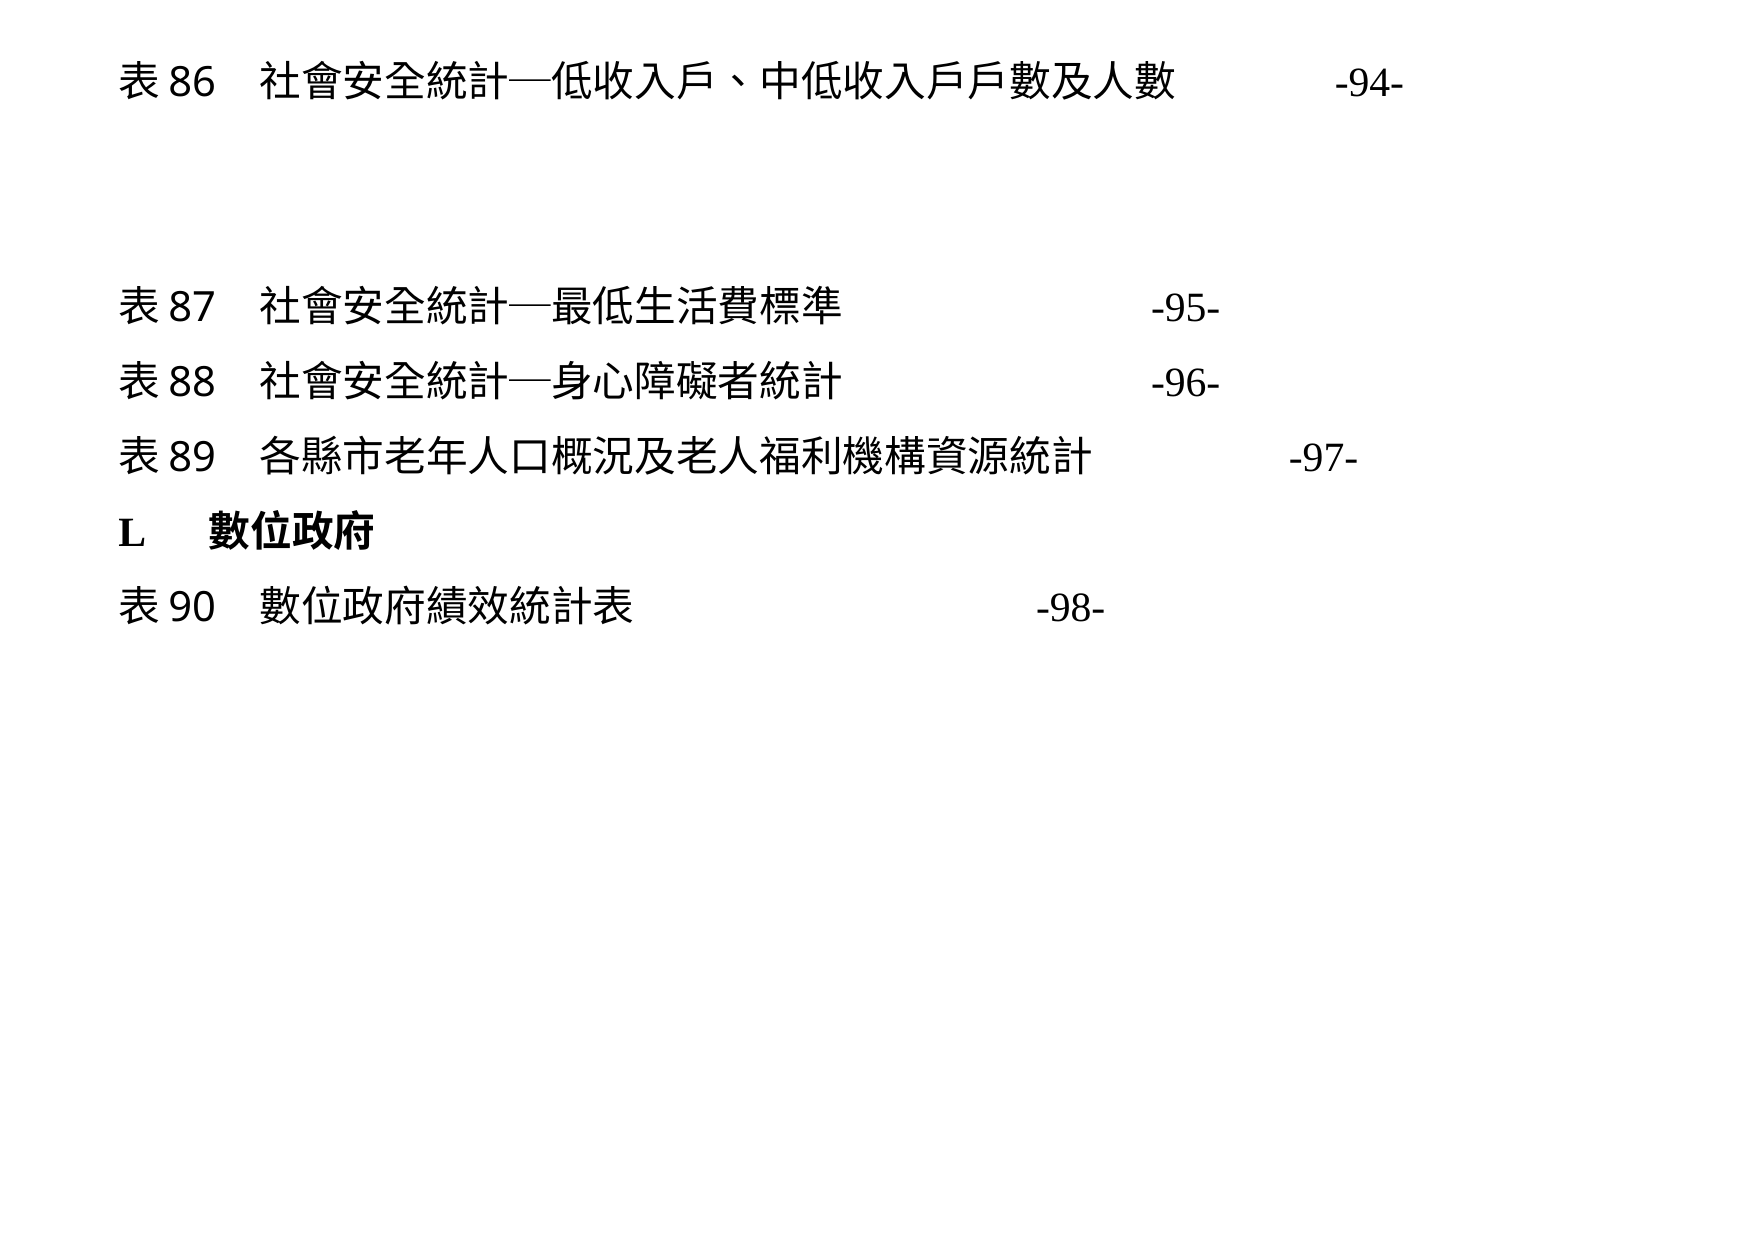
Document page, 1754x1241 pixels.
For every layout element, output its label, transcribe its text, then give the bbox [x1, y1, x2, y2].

text 表88 社會安全統計─身心障礙者統計 -96- [118, 341, 1636, 416]
text 表86 社會安全統計─低收入戶、中低收入戶戶數及人數 -94- [118, 41, 1636, 116]
text L 數位政府 [118, 491, 1636, 566]
text 表87 社會安全統計─最低生活費標準 -95- [118, 266, 1636, 341]
text 表90 數位政府績效統計表 -98- [118, 566, 1636, 641]
text 表89 各縣市老年人口概況及老人福利機構資源統計 -97- [118, 416, 1636, 491]
